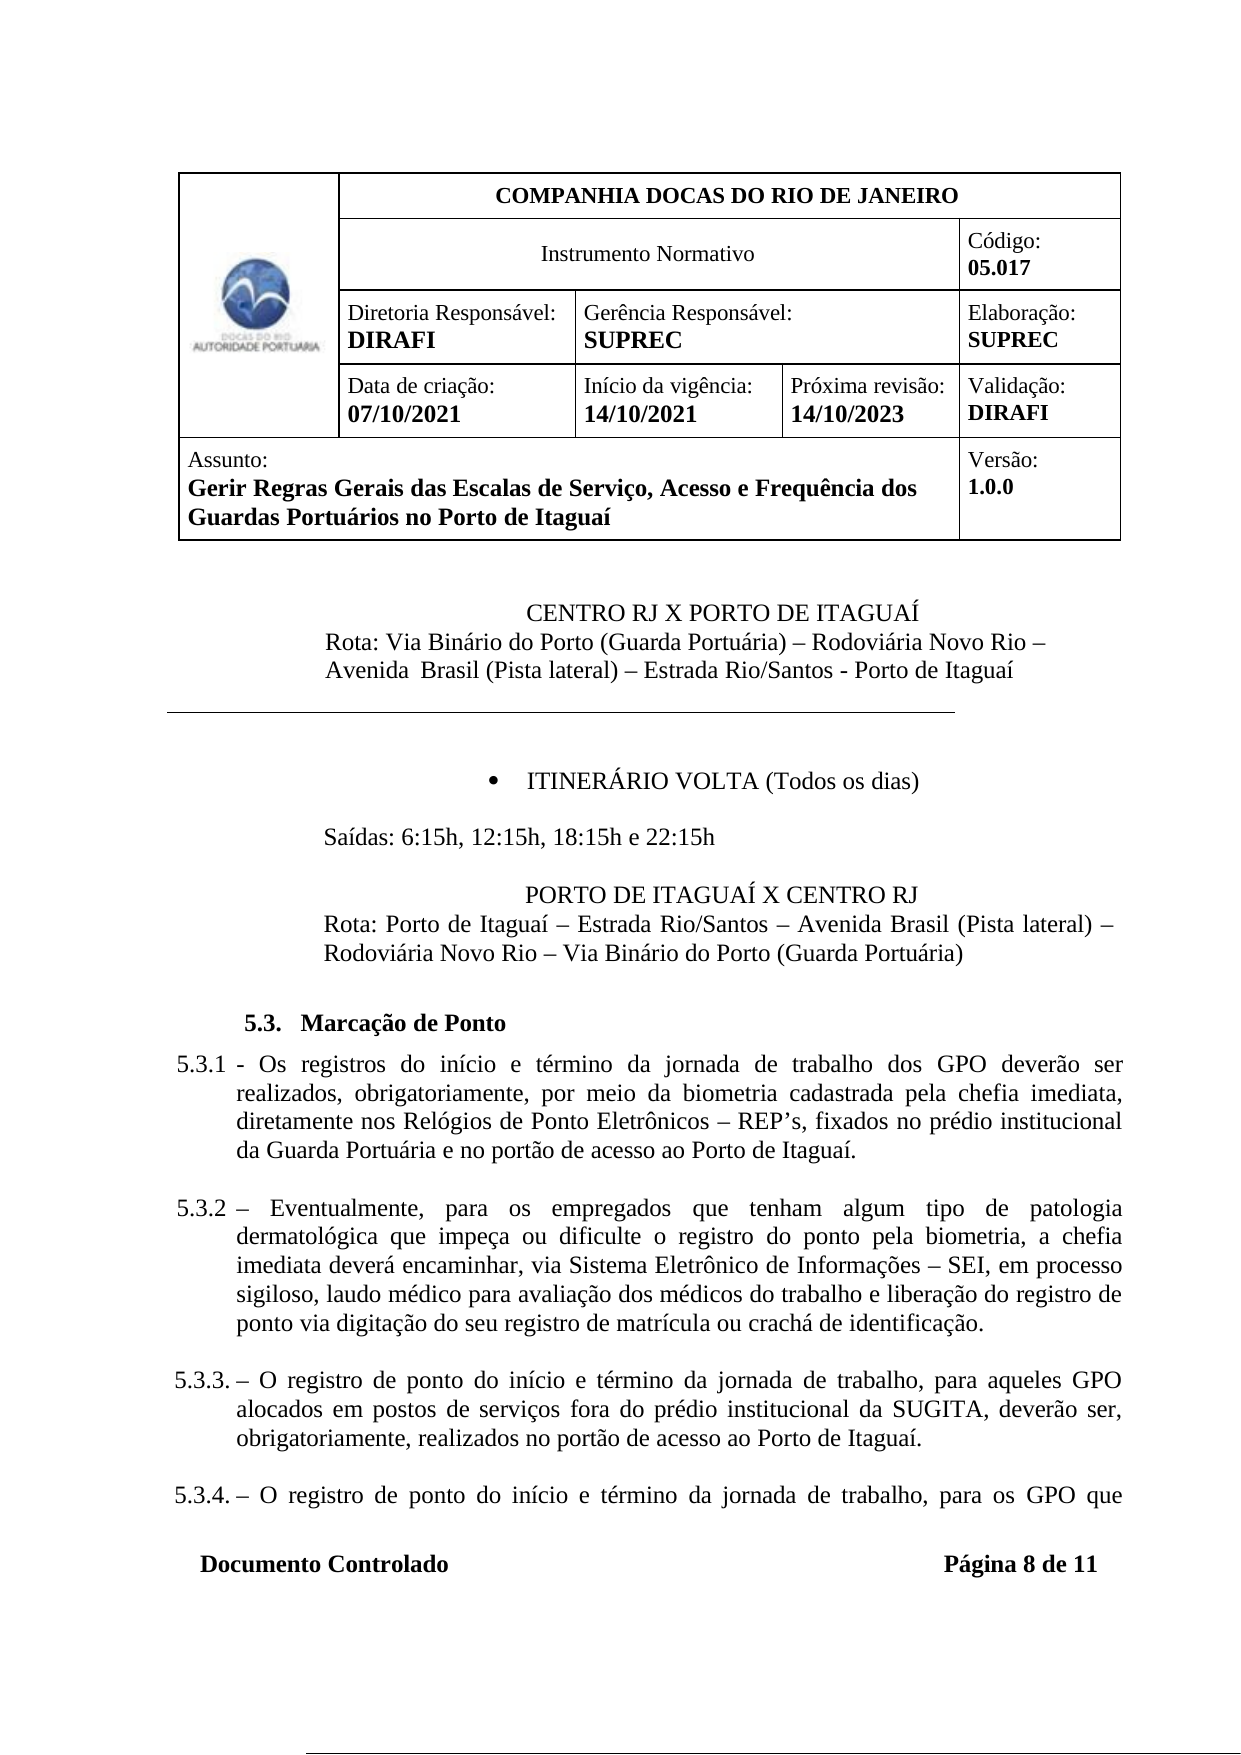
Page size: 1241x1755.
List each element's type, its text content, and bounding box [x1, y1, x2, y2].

text PORTO DE ITAGUAÍ X CENTRO RJ [525, 880, 1134, 909]
table_cell Assunto: Gerir Regras Gerais das Escalas de Serviço, Acesso e Frequência dos Guardas Portuários no Porto de Itaguaí [180, 438, 959, 539]
table_cell Próxima revisão: 14/10/2023 [783, 365, 959, 437]
table_cell Instrumento Normativo [340, 219, 959, 289]
text Rota: Porto de Itaguaí – Estrada Rio/Santos – Avenida Brasil (Pista lateral) – [323, 909, 1134, 938]
text CENTRO RJ X PORTO DE ITAGUAÍ [526, 598, 1134, 627]
table_header [180, 174, 338, 437]
table_cell Validação: DIRAFI [960, 365, 1120, 437]
list – O registro de ponto do início e término da jornada de trabalho, para aqueles GPO alocados em postos de serviços fora do prédio institucional da SUGITA, deverão ser, obrigatoriamente, realizados no portão de acesso ao Porto de Itaguaí. [174, 1365, 1123, 1451]
list – O registro de ponto do início e término da jornada de trabalho, para os GPO que [174, 1480, 1123, 1509]
table_cell Versão: 1.0.0 [960, 438, 1120, 539]
text Rodoviária Novo Rio – Via Binário do Porto (Guarda Portuária) [323, 938, 1134, 966]
list ITINERÁRIO VOLTA (Todos os dias) Saídas: 6:15h, 12:15h, 18:15h e 22:15h [286, 766, 959, 851]
table_cell Gerência Responsável: SUPREC [576, 291, 959, 363]
list Marcação de Ponto [244, 1008, 1134, 1037]
table_cell Elaboração: SUPREC [960, 291, 1120, 363]
list - Os registros do início e término da jornada de trabalho dos GPO deverão ser realizados, obrigatoriamente, por meio da biometria cadastrada pela chefia imediata, diretamente nos Relógios de Ponto Eletrônicos – REP’s, fixados no prédio institucional da Guarda Portuária e no portão de acesso ao Porto de Itaguaí. [176, 1049, 1123, 1164]
text Rota: Via Binário do Porto (Guarda Portuária) – Rodoviária Novo Rio – Avenida Brasil (Pista lateral) – Estrada Rio/Santos - Porto de Itaguaí [325, 627, 1123, 684]
table_cell Início da vigência: 14/10/2021 [576, 365, 782, 437]
table_cell Diretoria Responsável: DIRAFI [340, 291, 575, 363]
table_cell Data de criação: 07/10/2021 [340, 365, 575, 437]
table_header COMPANHIA DOCAS DO RIO DE JANEIRO [340, 174, 1120, 218]
table_cell Código: 05.017 [960, 219, 1120, 289]
list – Eventualmente, para os empregados que tenham algum tipo de patologia dermatológica que impeça ou dificulte o registro do ponto pela biometria, a chefia imediata deverá encaminhar, via Sistema Eletrônico de Informações – SEI, em processo sigiloso, laudo médico para avaliação dos médicos do trabalho e liberação do registro de ponto via digitação do seu registro de matrícula ou crachá de identificação. [176, 1193, 1123, 1336]
